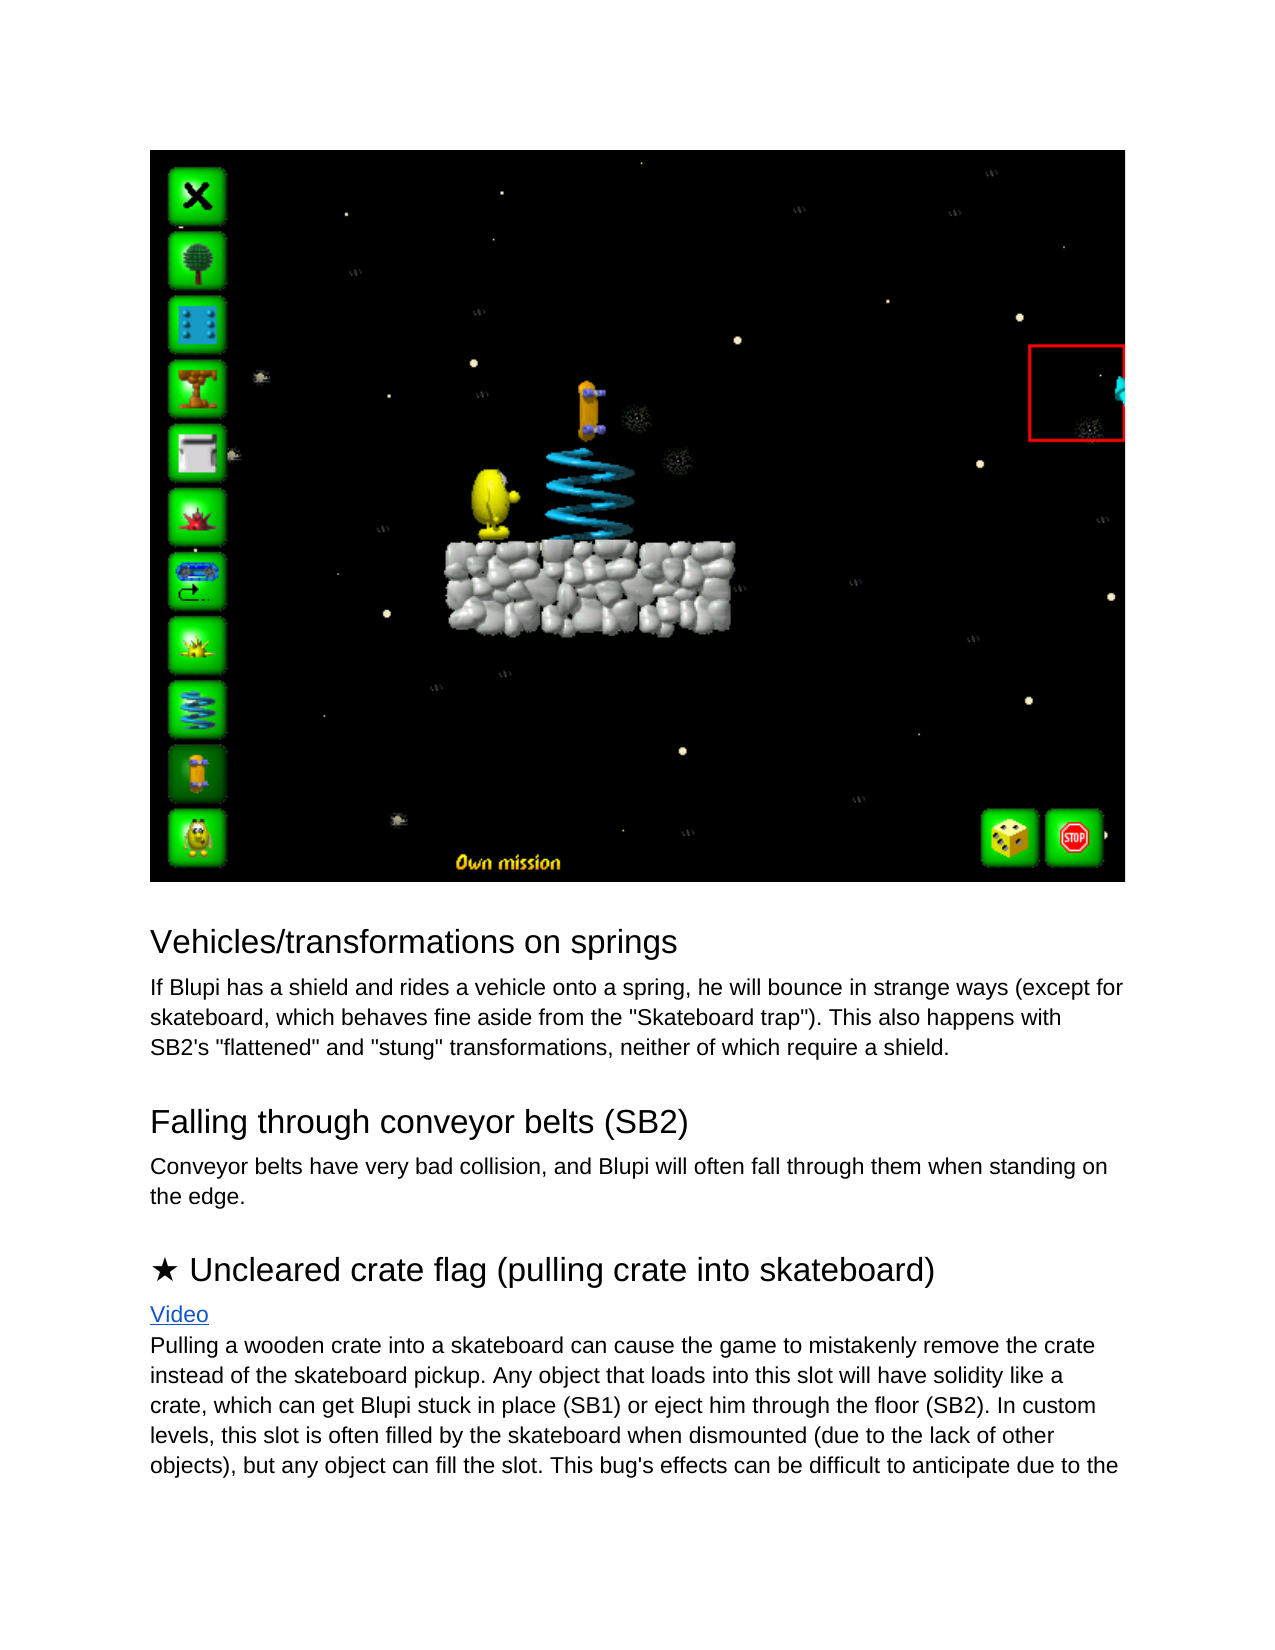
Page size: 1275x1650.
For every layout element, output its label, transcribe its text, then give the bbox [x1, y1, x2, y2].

subtitle Vehicles/transformations on springs [150, 923, 1125, 961]
subtitle ★ Uncleared crate flag (pulling crate into skateboard) [150, 1251, 1125, 1289]
subtitle Falling through conveyor belts (SB2) [150, 1102, 1125, 1140]
text Pulling a wooden crate into a skateboard can cause the game to mistakenly remove the crate instead of the skateboard pickup. Any object that loads into this slot will have solidity like a crate, which can get Blupi stuck in place (SB1) or eject him through the floor (SB2). In custom levels, this slot is often filled by the skateboard when dismounted (due to the lack of other objects), but any object can fill the slot. This bug's effects can be difficult to anticipate due to the [150, 1332, 1125, 1479]
text If Blupi has a shield and rides a vehicle onto a spring, he will bounce in strange ways (except for skateboard, which behaves fine aside from the "Skateboard trap"). This also happens with SB2's "flattened" and "stung" transformations, neither of which require a shield. [150, 973, 1125, 1060]
picture [150, 150, 1125, 882]
text Conveyor belts have very bad collision, and Blupi will often fall through them when standing on the edge. [150, 1153, 1125, 1209]
text Video [150, 1301, 1125, 1328]
